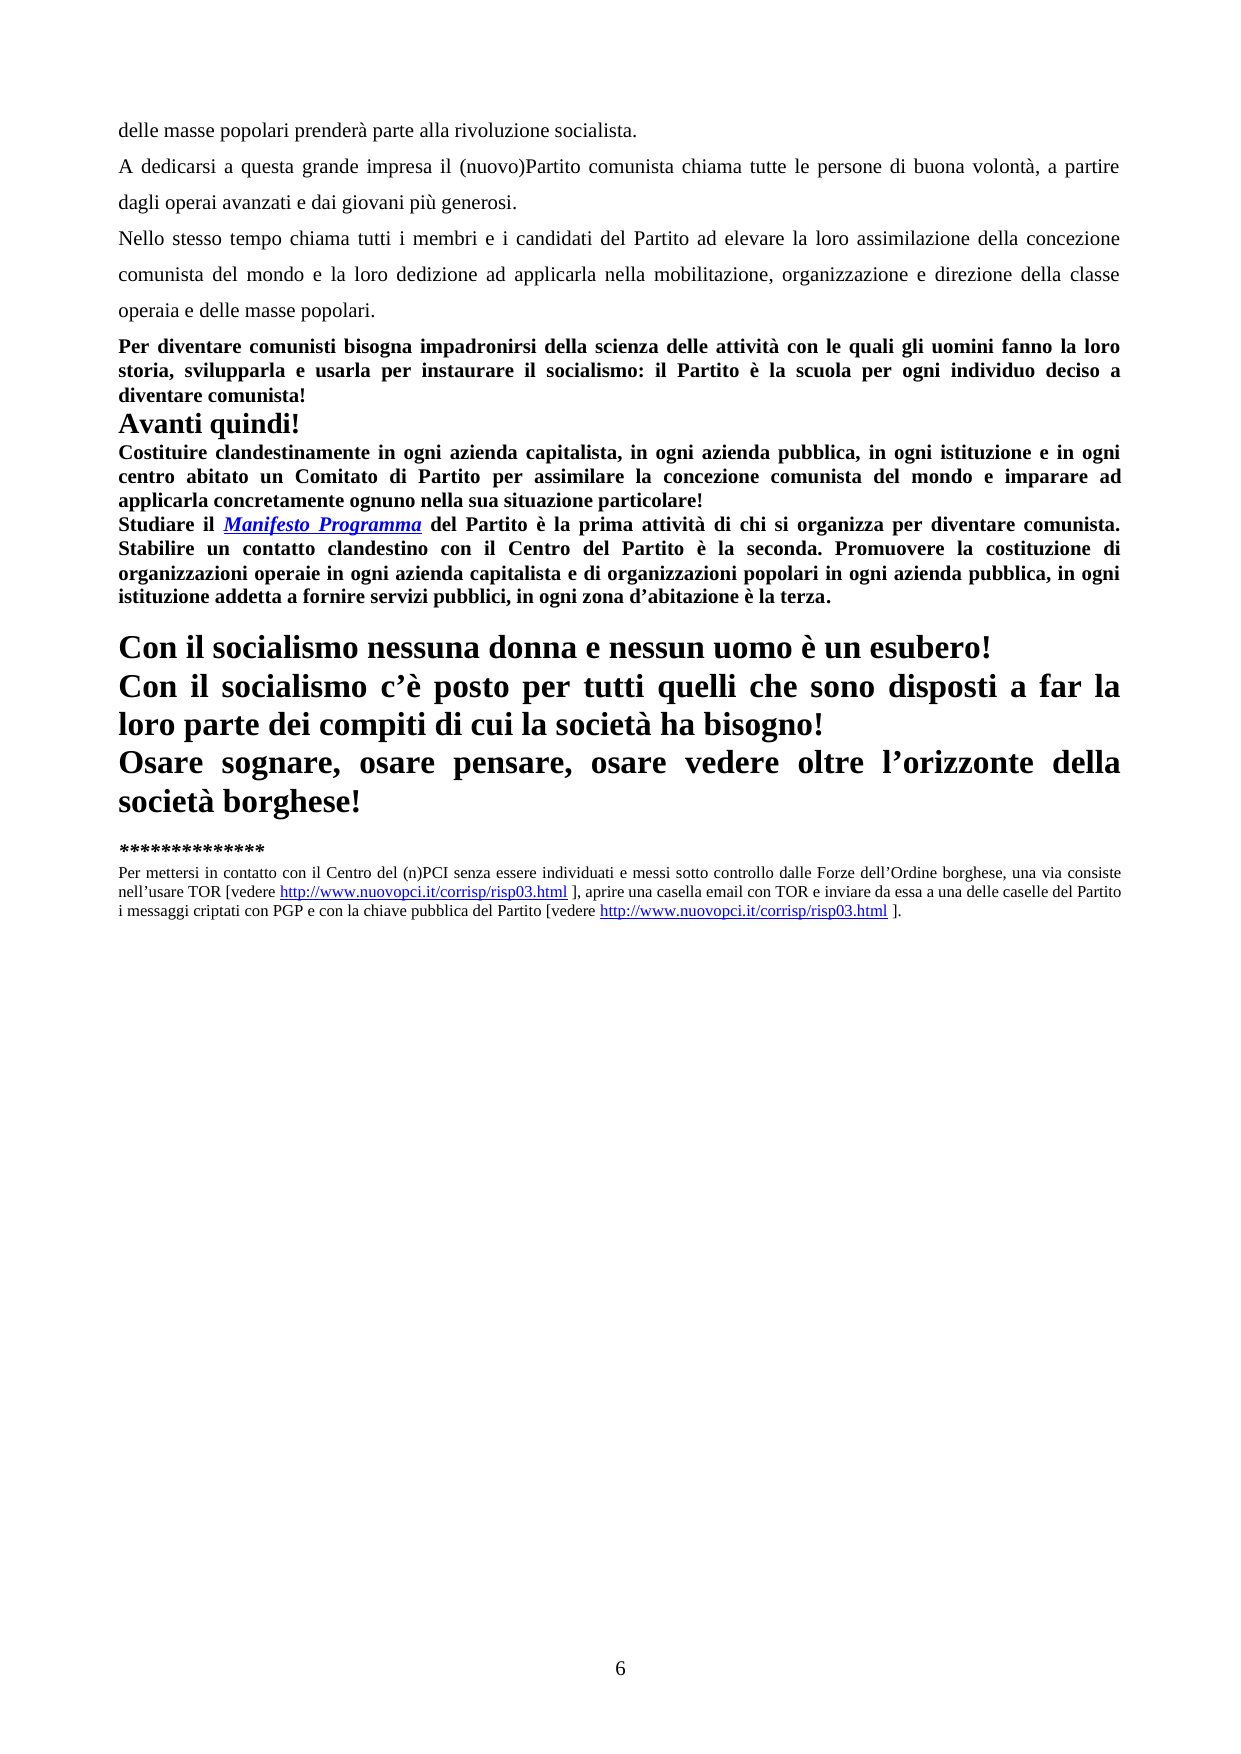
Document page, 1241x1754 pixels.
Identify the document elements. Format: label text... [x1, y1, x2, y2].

text Per diventare comunisti bisogna impadronirsi della scienza delle attività con le quali gli uomini fanno la loro storia, svilupparla e usarla per instaurare il socialismo: il Partito è la scuola per ogni individuo deciso a diventare comunista! [118, 334, 1122, 407]
text delle masse popolari prenderà parte alla rivoluzione socialista. [118, 118, 1122, 142]
text Studiare il Manifesto Programma del Partito è la prima attività di chi si organizza per diventare comunista. Stabilire un contatto clandestino con il Centro del Partito è la seconda. Promuovere la costituzione di organizzazioni operaie in ogni azienda capitalista e di organizzazioni popolari in ogni azienda pubblica, in ogni istituzione addetta a fornire servizi pubblici, in ogni zona d’abitazione è la terza. [118, 512, 1122, 608]
text Osare sognare, osare pensare, osare vedere oltre l’orizzonte della società borghese! [118, 743, 1122, 819]
text Con il socialismo nessuna donna e nessun uomo è un esubero! [118, 628, 1122, 666]
text Per mettersi in contatto con il Centro del (n)PCI senza essere individuati e messi sotto controllo dalle Forze dell’Ordine borghese, una via consiste nell’usare TOR [vedere http://www.nuovopci.it/corrisp/risp03.html ], aprire una casella email con TOR e inviare da essa a una delle caselle del Partito i messaggi criptati con PGP e con la chiave pubblica del Partito [vedere http://www.nuovopci.it/corrisp/risp03.html ]. [118, 863, 1122, 920]
text Nello stesso tempo chiama tutti i membri e i candidati del Partito ad elevare la loro assimilazione della concezione comunista del mondo e la loro dedizione ad applicarla nella mobilitazione, organizzazione e direzione della classe operaia e delle masse popolari. [118, 226, 1122, 322]
text A dedicarsi a questa grande impresa il (nuovo)Partito comunista chiama tutte le persone di buona volontà, a partire dagli operai avanzati e dai giovani più generosi. [118, 154, 1122, 214]
text Avanti quindi! [118, 407, 1122, 440]
text Costituire clandestinamente in ogni azienda capitalista, in ogni azienda pubblica, in ogni istituzione e in ogni centro abitato un Comitato di Partito per assimilare la concezione comunista del mondo e imparare ad applicarla concretamente ognuno nella sua situazione particolare! [118, 440, 1122, 512]
text Con il socialismo c’è posto per tutti quelli che sono disposti a far la loro parte dei compiti di cui la società ha bisogno! [118, 666, 1122, 743]
text ************** [118, 838, 1122, 863]
